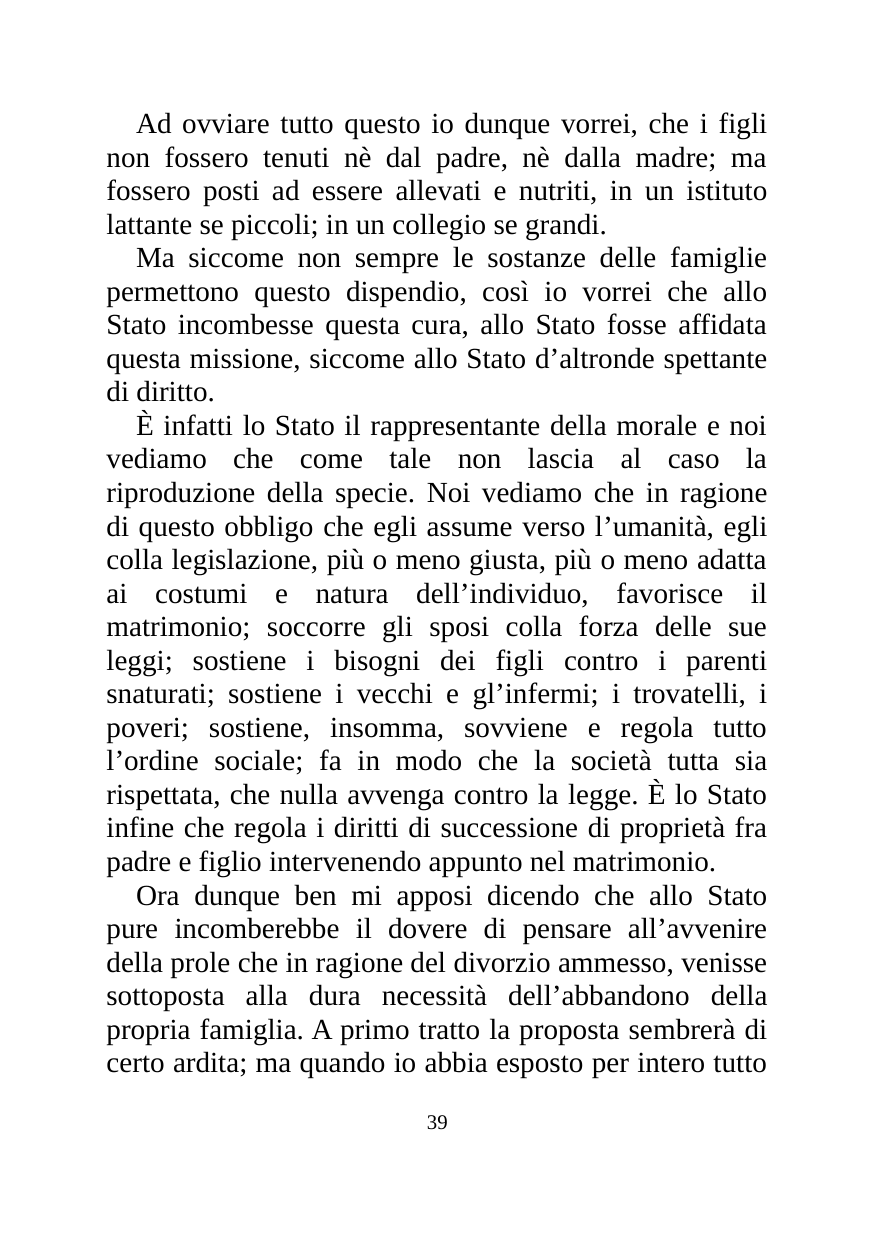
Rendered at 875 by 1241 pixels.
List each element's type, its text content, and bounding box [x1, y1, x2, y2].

text Ad ovviare tutto questo io dunque vorrei, che i figli non fossero tenuti nè dal padre, nè dalla madre; ma fossero posti ad essere allevati e nutriti, in un istituto lattante se piccoli; in un collegio se grandi. [106, 106, 768, 240]
text È infatti lo Stato il rappresentante della morale e noi vediamo che come tale non lascia al caso la riproduzione della specie. Noi vediamo che in ragione di questo obbligo che egli assume verso l’umanità, egli colla legislazione, più o meno giusta, più o meno adatta ai costumi e natura dell’individuo, favorisce il matrimonio; soccorre gli sposi colla forza delle sue leggi; sostiene i bisogni dei figli contro i parenti snaturati; sostiene i vecchi e gl’infermi; i trovatelli, i poveri; sostiene, insomma, sovviene e regola tutto l’ordine sociale; fa in modo che la società tutta sia rispettata, che nulla avvenga contro la legge. È lo Stato infine che regola i diritti di successione di proprietà fra padre e figlio intervenendo appunto nel matrimonio. [106, 408, 768, 878]
text Ma siccome non sempre le sostanze delle famiglie permettono questo dispendio, così io vorrei che allo Stato incombesse questa cura, allo Stato fosse affidata questa missione, siccome allo Stato d’altronde spettante di diritto. [106, 240, 768, 408]
text Ora dunque ben mi apposi dicendo che allo Stato pure incomberebbe il dovere di pensare all’avvenire della prole che in ragione del divorzio ammesso, venisse sottoposta alla dura necessità dell’abbandono della propria famiglia. A primo tratto la proposta sembrerà di certo ardita; ma quando io abbia esposto per intero tutto [106, 878, 768, 1079]
